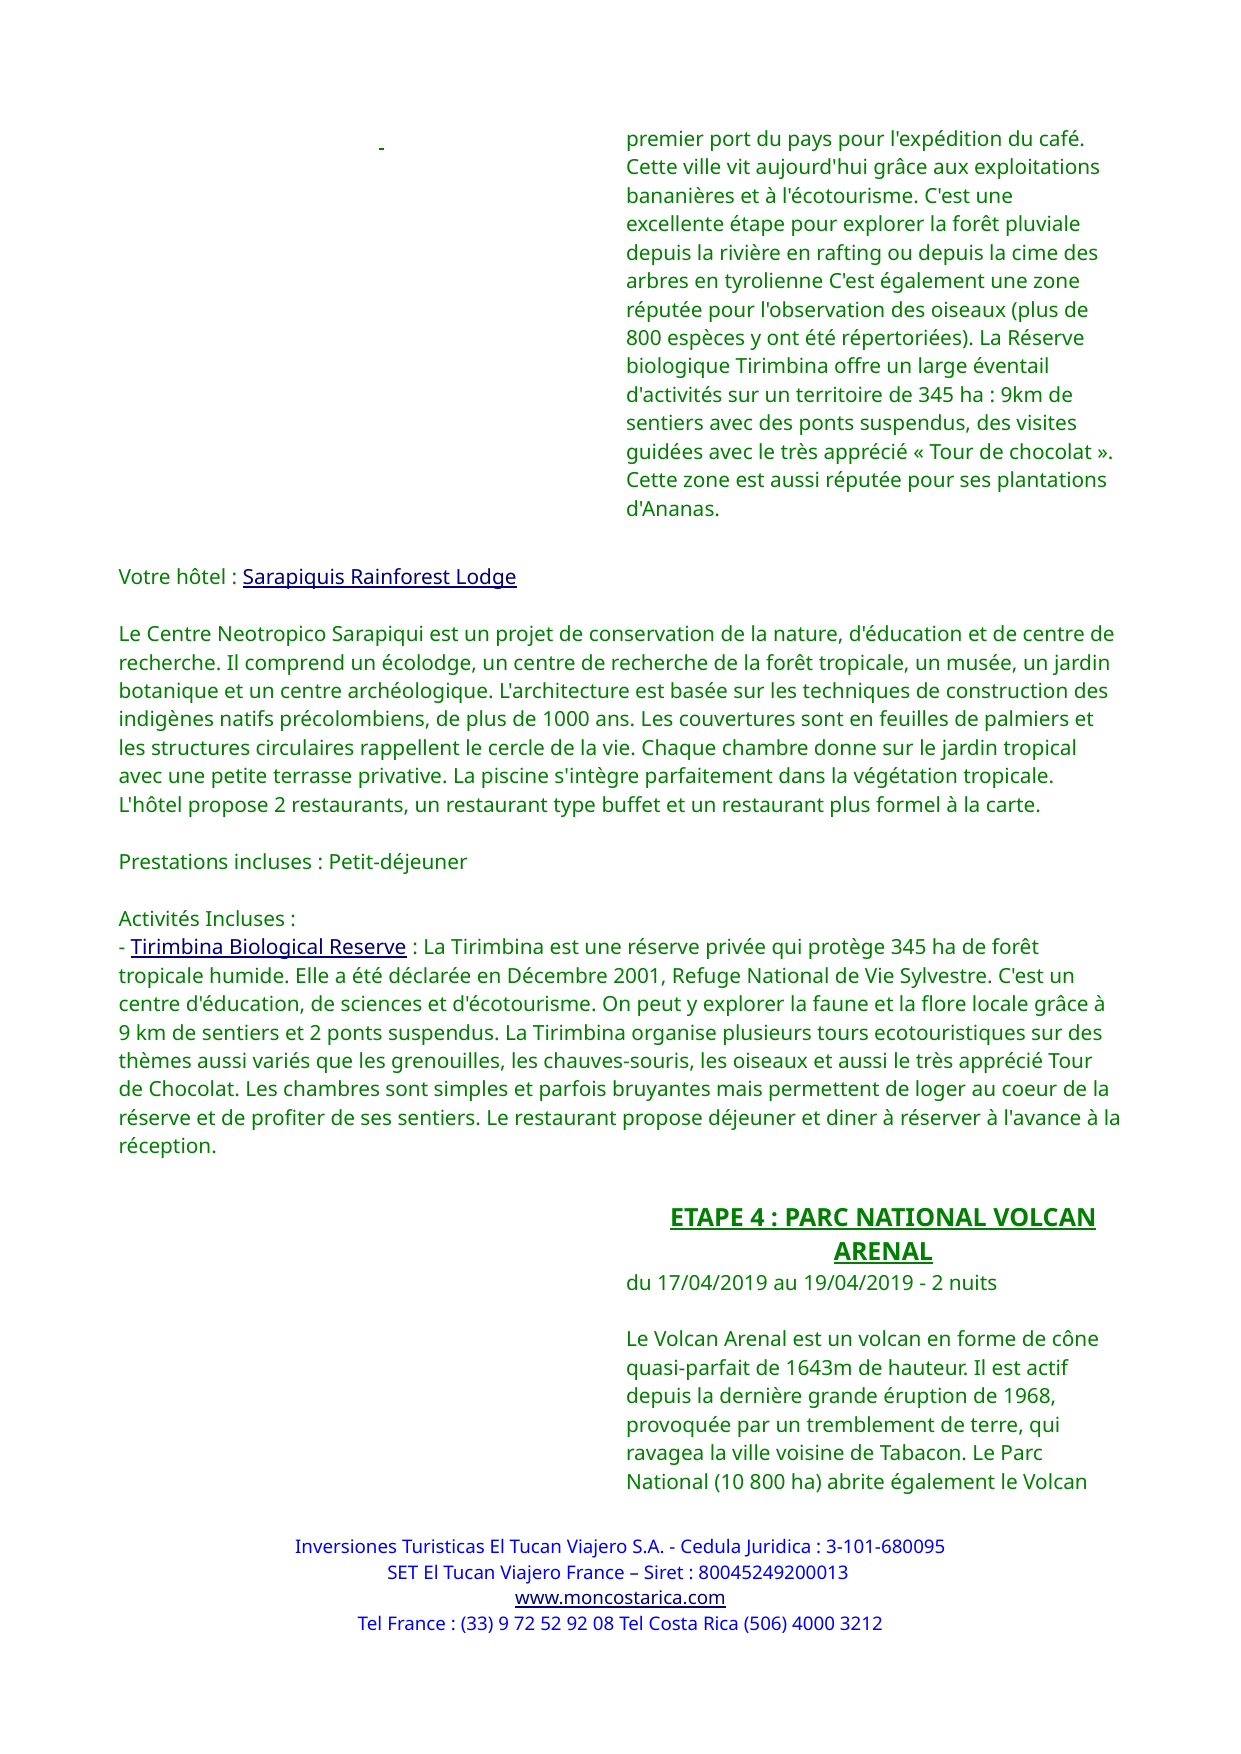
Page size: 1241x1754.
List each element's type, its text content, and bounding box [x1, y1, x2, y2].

table_header ETAPE 4 : PARC NATIONAL VOLCAN ARENAL du 17/04/2019 au 19/04/2019 - 2 nuits Le Volcan Arenal est un volcan en forme de cône quasi-parfait de 1643m de hauteur. Il est actif depuis la dernière grande éruption de 1968, provoquée par un tremblement de terre, qui ravagea la ville voisine de Tabacon. Le Parc National (10 800 ha) abrite également le Volcan [620, 1194, 1122, 1501]
text - Tirimbina Biological Reserve : La Tirimbina est une réserve privée qui protège 345 ha de forêt tropicale humide. Elle a été déclarée en Décembre 2001, Refuge National de Vie Sylvestre. C'est un centre d'éducation, de sciences et d'écotourisme. On peut y explorer la faune et la flore locale grâce à 9 km de sentiers et 2 ponts suspendus. La Tirimbina organise plusieurs tours ecotouristiques sur des thèmes aussi variés que les grenouilles, les chauves-souris, les oiseaux et aussi le très apprécié Tour de Chocolat. Les chambres sont simples et parfois bruyantes mais permettent de loger au coeur de la réserve et de profiter de ses sentiers. Le restaurant propose déjeuner et diner à réserver à l'avance à la réception. [118, 932, 1122, 1160]
text Votre hôtel : Sarapiquis Rainforest Lodge [118, 562, 1122, 590]
table_header [118, 1194, 620, 1501]
table_header [118, 118, 620, 528]
text Activités Incluses : [118, 904, 1122, 932]
table_header premier port du pays pour l'expédition du café. Cette ville vit aujourd'hui grâce aux exploitations bananières et à l'écotourisme. C'est une excellente étape pour explorer la forêt pluviale depuis la rivière en rafting ou depuis la cime des arbres en tyrolienne C'est également une zone réputée pour l'observation des oiseaux (plus de 800 espèces y ont été répertoriées). La Réserve biologique Tirimbina offre un large éventail d'activités sur un territoire de 345 ha : 9km de sentiers avec des ponts suspendus, des visites guidées avec le très apprécié « Tour de chocolat ». Cette zone est aussi réputée pour ses plantations d'Ananas. [620, 118, 1122, 528]
text Prestations incluses : Petit-déjeuner [118, 847, 1122, 875]
text Le Centre Neotropico Sarapiqui est un projet de conservation de la nature, d'éducation et de centre de recherche. Il comprend un écolodge, un centre de recherche de la forêt tropicale, un musée, un jardin botanique et un centre archéologique. L'architecture est basée sur les techniques de construction des indigènes natifs précolombiens, de plus de 1000 ans. Les couvertures sont en feuilles de palmiers et les structures circulaires rappellent le cercle de la vie. Chaque chambre donne sur le jardin tropical avec une petite terrasse privative. La piscine s'intègre parfaitement dans la végétation tropicale. L'hôtel propose 2 restaurants, un restaurant type buffet et un restaurant plus formel à la carte. [118, 619, 1122, 818]
